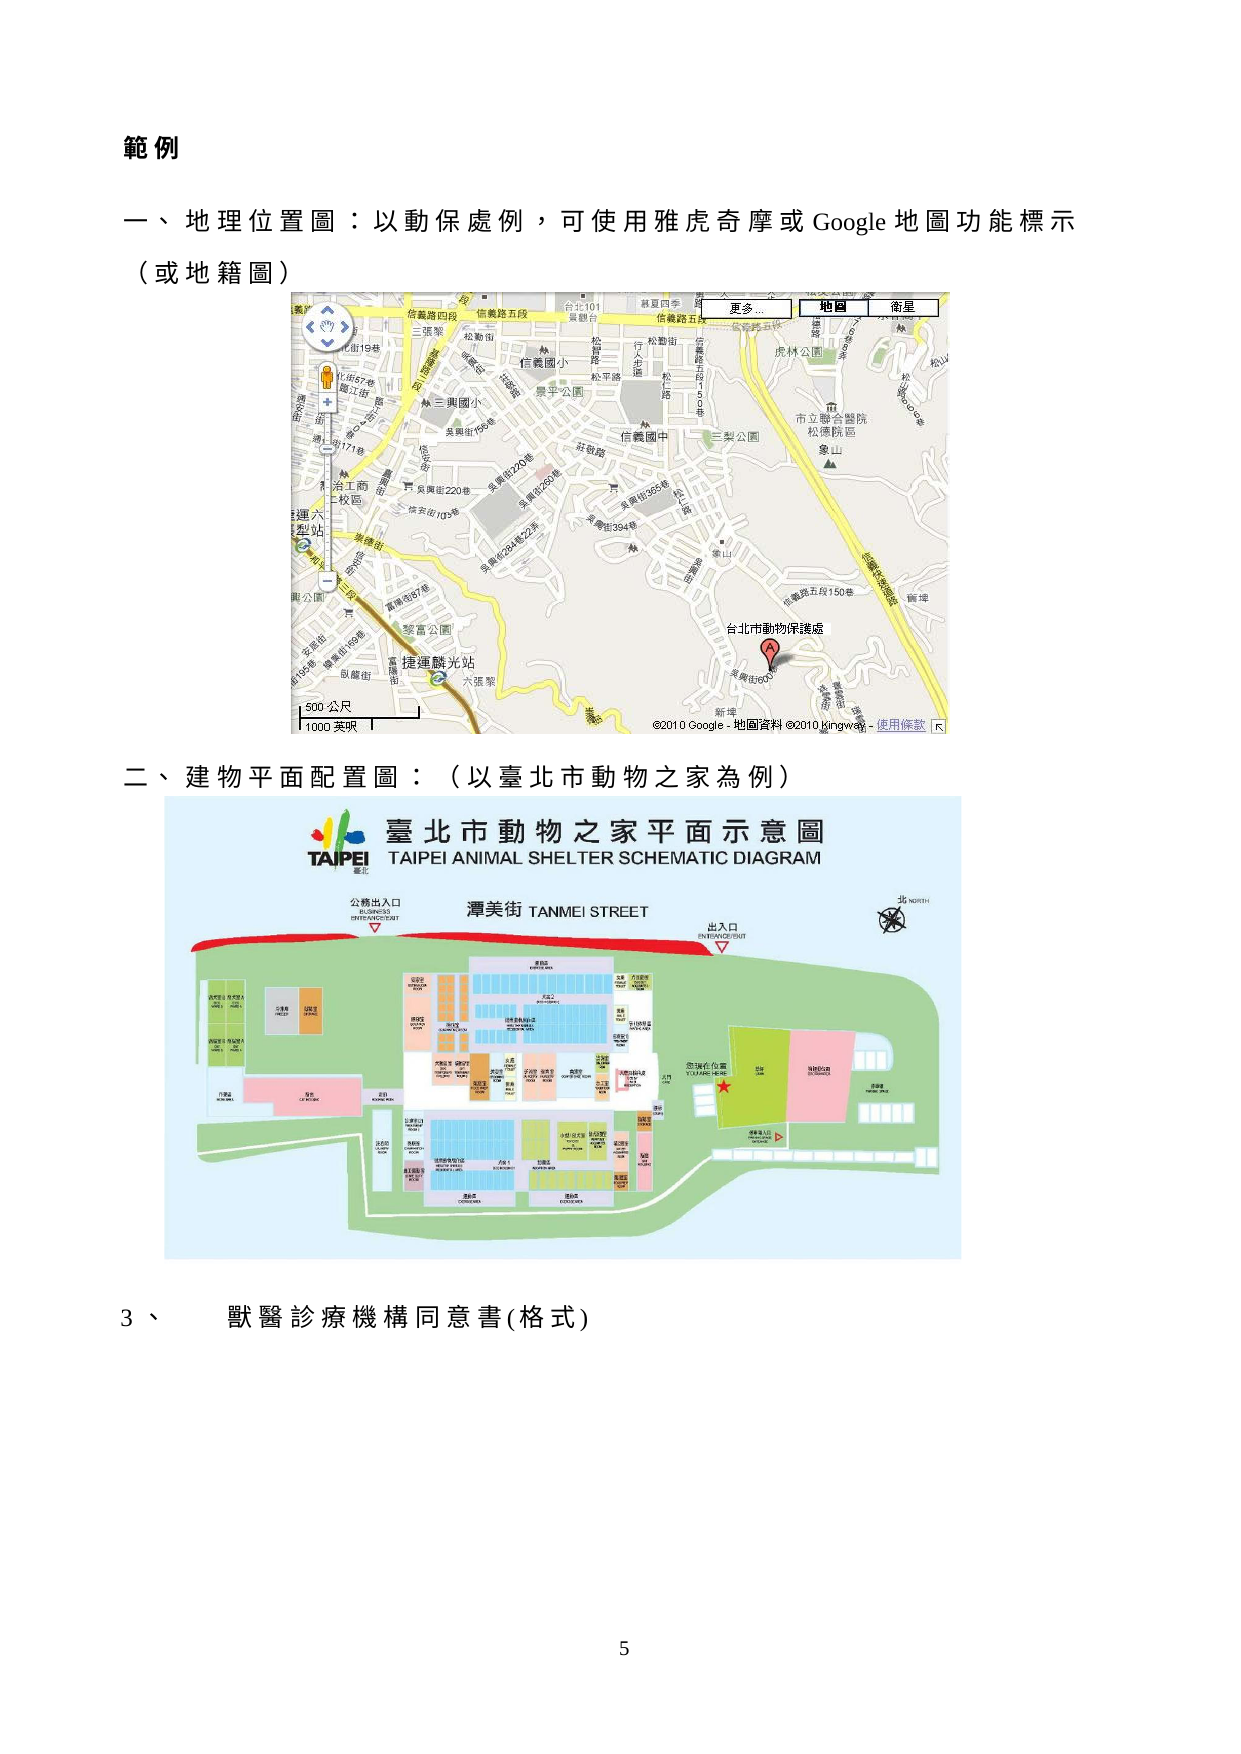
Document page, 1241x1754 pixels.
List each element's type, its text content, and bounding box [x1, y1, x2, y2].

text 一、地理位置圖：以動保處例，可使用雅虎奇摩或Google地圖功能標示（或地籍圖） [120, 168, 1120, 293]
text 二、建物平面配置圖：（以臺北市動物之家為例） [120, 733, 1120, 796]
text 範例 [120, 105, 1120, 168]
list 獸醫診療機構同意書(格式) [120, 1263, 1120, 1326]
